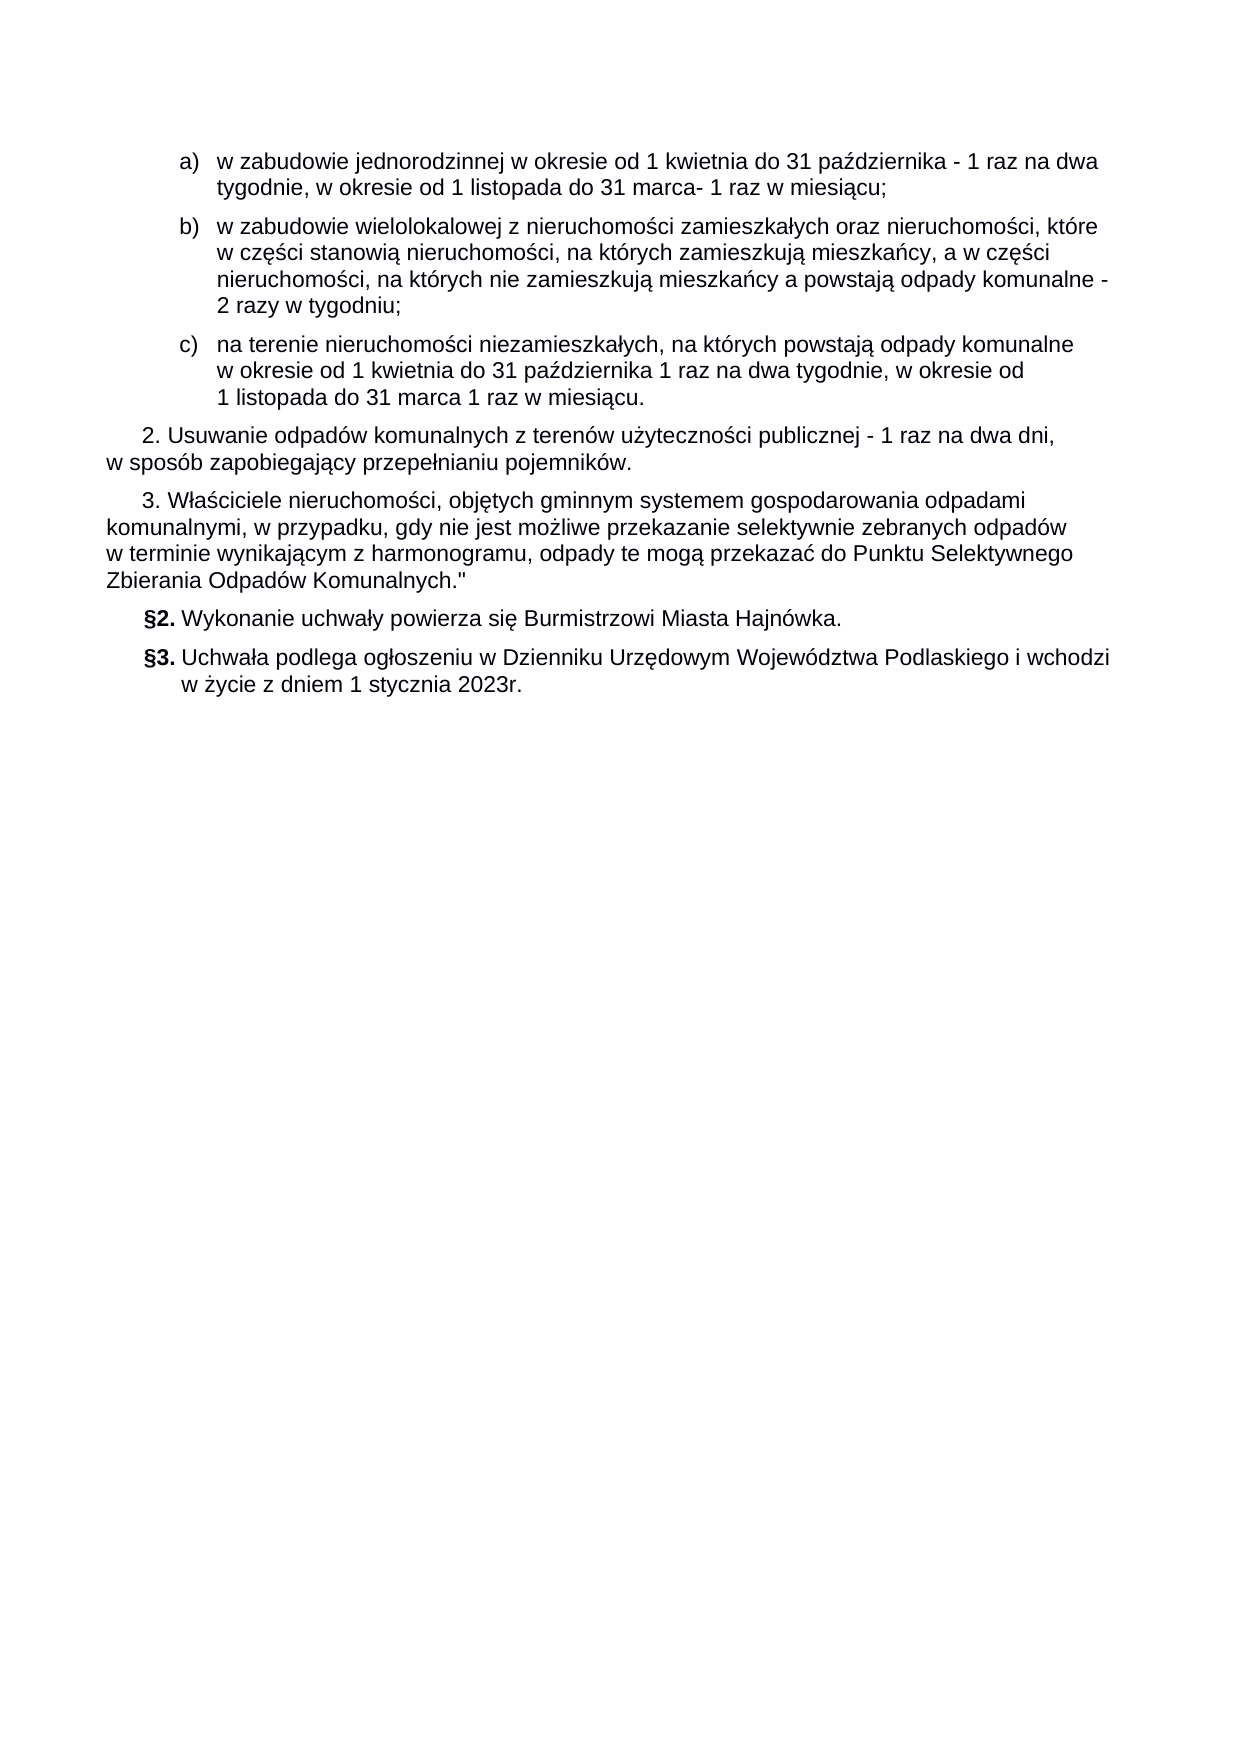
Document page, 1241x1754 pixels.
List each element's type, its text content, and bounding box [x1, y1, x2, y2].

text 2. Usuwanie odpadów komunalnych z terenów użyteczności publicznej - 1 raz na dwa dni, w sposób zapobiegający przepełnianiu pojemników. [106, 422, 1134, 475]
list w zabudowie wielolokalowej z nieruchomości zamieszkałych oraz nieruchomości, które w części stanowią nieruchomości, na których zamieszkują mieszkańcy, a w części nieruchomości, na których nie zamieszkują mieszkańcy a powstają odpady komunalne - 2 razy w tygodniu; [179, 213, 1134, 318]
list na terenie nieruchomości niezamieszkałych, na których powstają odpady komunalne w okresie od 1 kwietnia do 31 października 1 raz na dwa tygodnie, w okresie od 1 listopada do 31 marca 1 raz w miesiącu. [179, 331, 1134, 410]
list w zabudowie jednorodzinnej w okresie od 1 kwietnia do 31 października - 1 raz na dwa tygodnie, w okresie od 1 listopada do 31 marca- 1 raz w miesiącu; [179, 148, 1134, 200]
list Uchwała podlega ogłoszeniu w Dzienniku Urzędowym Województwa Podlaskiego i wchodzi w życie z dniem 1 stycznia 2023r. [144, 644, 1134, 697]
list Wykonanie uchwały powierza się Burmistrzowi Miasta Hajnówka. [144, 605, 1134, 632]
text 3. Właściciele nieruchomości, objętych gminnym systemem gospodarowania odpadami komunalnymi, w przypadku, gdy nie jest możliwe przekazanie selektywnie zebranych odpadów w terminie wynikającym z harmonogramu, odpady te mogą przekazać do Punktu Selektywnego Zbierania Odpadów Komunalnych." [106, 487, 1134, 593]
